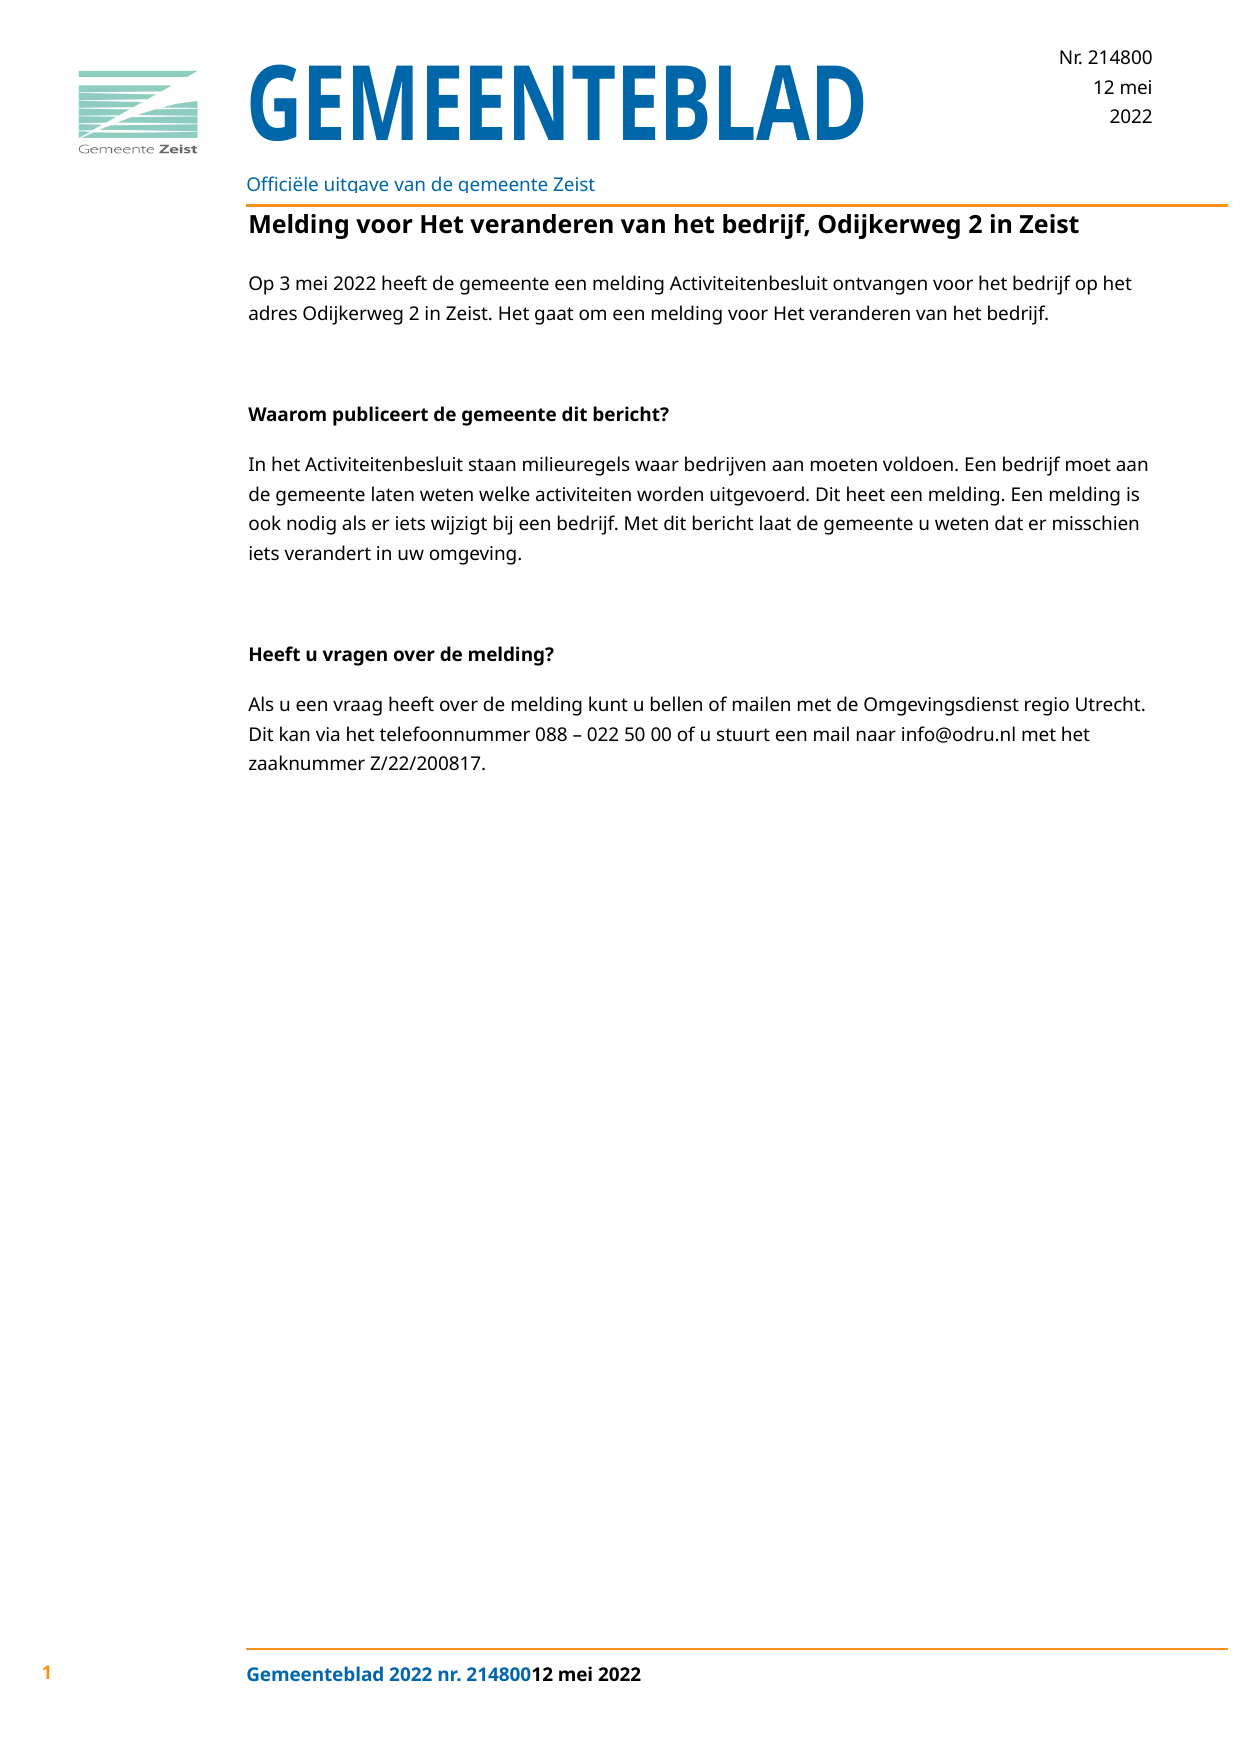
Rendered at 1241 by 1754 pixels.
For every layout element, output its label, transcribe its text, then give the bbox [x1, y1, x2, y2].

text Als u een vraag heeft over de melding kunt u bellen of mailen met de Omgevingsdienst regio Utrecht. Dit kan via het telefoonnummer 088 – 022 50 00 of u stuurt een mail naar info@odru.nl met het zaaknummer Z/22/200817. [248, 691, 1152, 776]
text Heeft u vragen over de melding? [248, 641, 1152, 666]
text Melding voor Het veranderen van het bedrijf, Odijkerweg 2 in Zeist [248, 207, 1152, 241]
picture [41, 47, 231, 172]
text In het Activiteitenbesluit staan milieuregels waar bedrijven aan moeten voldoen. Een bedrijf moet aan de gemeente laten weten welke activiteiten worden uitgevoerd. Dit heet een melding. Een melding is ook nodig als er iets wijzigt bij een bedrijf. Met dit bericht laat de gemeente u weten dat er misschien iets verandert in uw omgeving. [248, 451, 1152, 566]
text Waarom publiceert de gemeente dit bericht? [248, 401, 1152, 426]
text Op 3 mei 2022 heeft de gemeente een melding Activiteitenbesluit ontvangen voor het bedrijf op het adres Odijkerweg 2 in Zeist. Het gaat om een melding voor Het veranderen van het bedrijf. [248, 270, 1152, 326]
